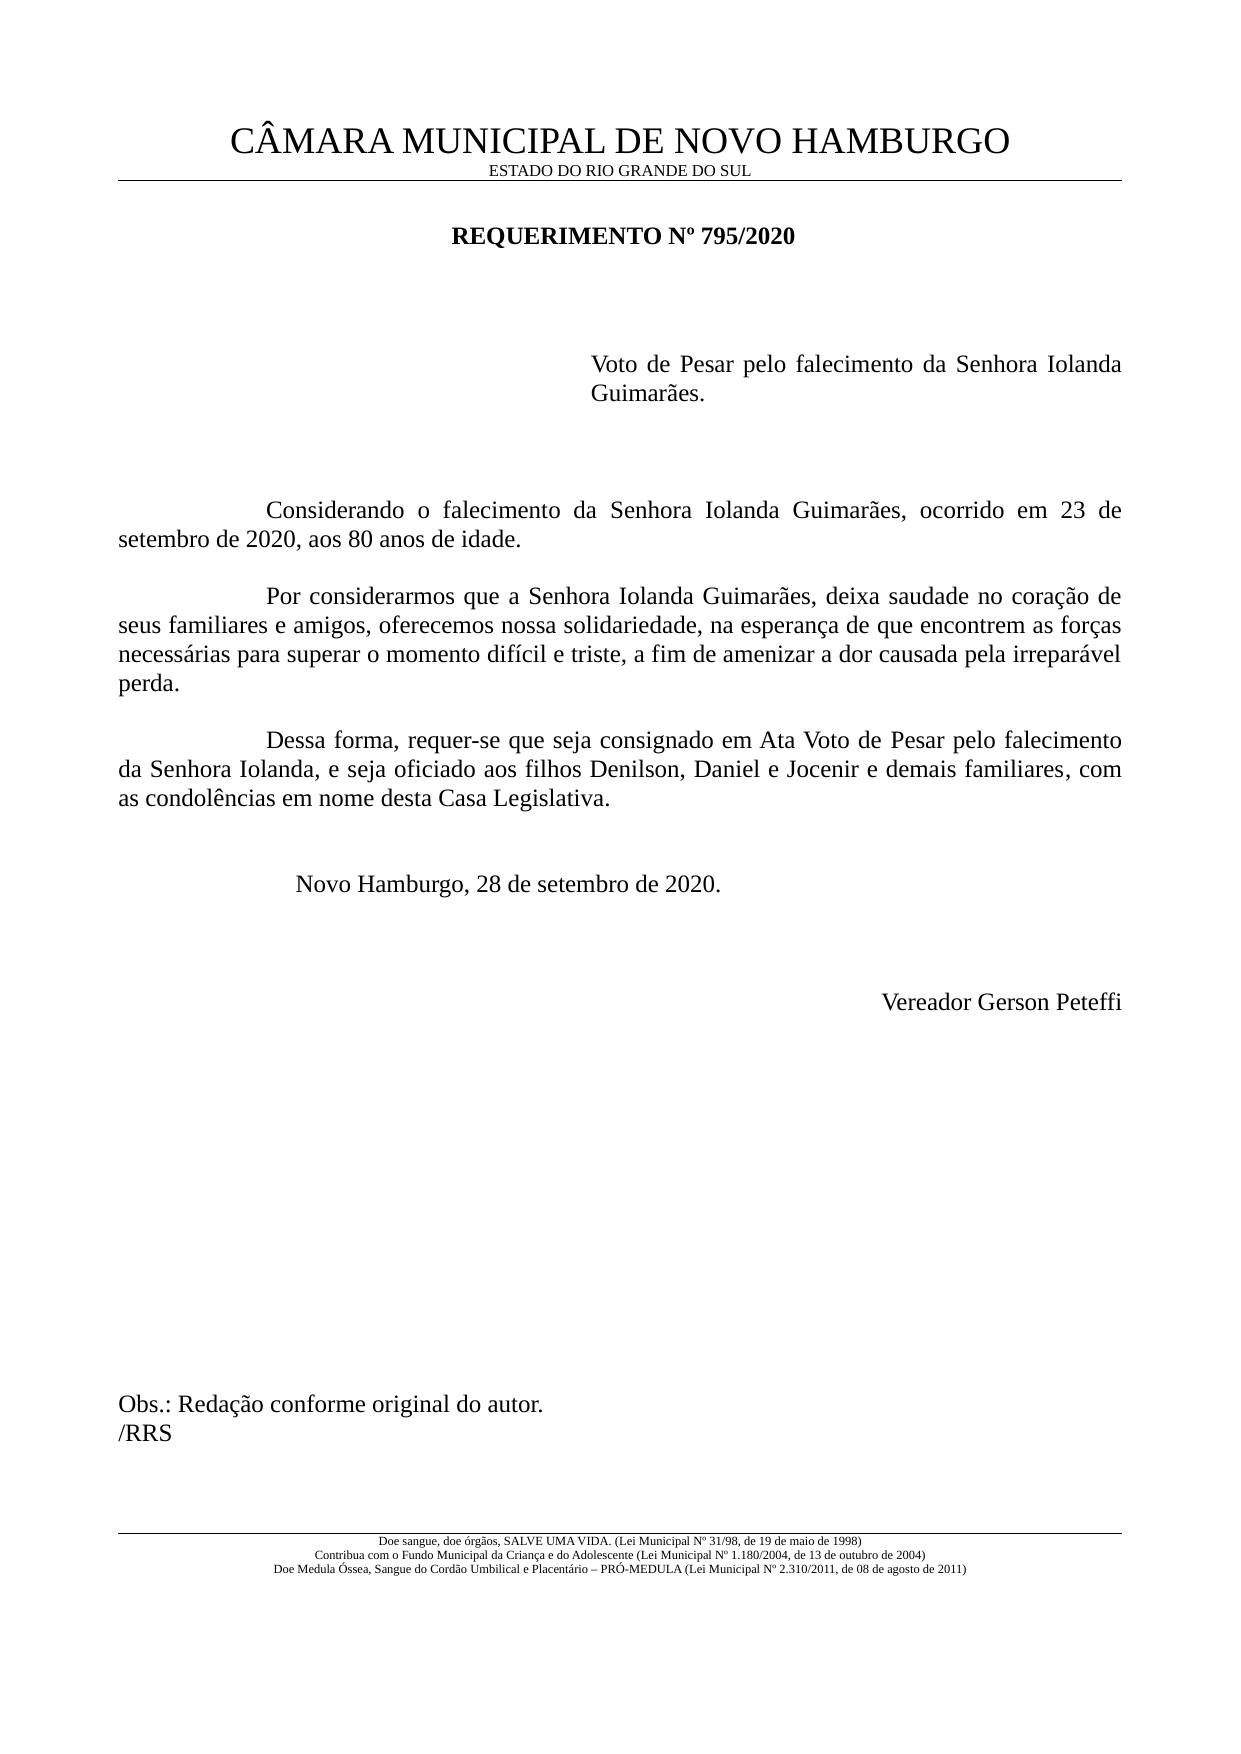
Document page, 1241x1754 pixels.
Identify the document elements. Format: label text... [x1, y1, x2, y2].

text Por considerarmos que a Senhora Iolanda Guimarães, deixa saudade no coração de seus familiares e amigos, oferecemos nossa solidariedade, na esperança de que encontrem as forças necessárias para superar o momento difícil e triste, a fim de amenizar a dor causada pela irreparável perda. [118, 581, 1122, 696]
text Considerando o falecimento da Senhora Iolanda Guimarães, ocorrido em 23 de setembro de 2020, aos 80 anos de idade. [118, 495, 1122, 553]
text Doe sangue, doe órgãos, SALVE UMA VIDA. (Lei Municipal Nº 31/98, de 19 de maio de 1998) [118, 1534, 1122, 1548]
text Obs.: Redação conforme original do autor. [118, 1389, 1122, 1418]
text Voto de Pesar pelo falecimento da Senhora Iolanda Guimarães. [591, 349, 1122, 407]
text Vereador Gerson Peteffi [118, 987, 1122, 1016]
text Contribua com o Fundo Municipal da Criança e do Adolescente (Lei Municipal Nº 1.180/2004, de 13 de outubro de 2004) [118, 1548, 1122, 1562]
text Doe Medula Óssea, Sangue do Cordão Umbilical e Placentário – PRÓ-MEDULA (Lei Municipal Nº 2.310/2011, de 08 de agosto de 2011) [118, 1562, 1122, 1576]
text /RRS [118, 1418, 1122, 1447]
text Novo Hamburgo, 28 de setembro de 2020. [118, 869, 1122, 898]
text Dessa forma, requer-se que seja consignado em Ata Voto de Pesar pelo falecimento da Senhora Iolanda, e seja oficiado aos filhos Denilson, Daniel e Jocenir e demais familiares, com as condolências em nome desta Casa Legislativa. [118, 725, 1122, 811]
title REQUERIMENTO Nº 795/2020 [118, 221, 1122, 250]
